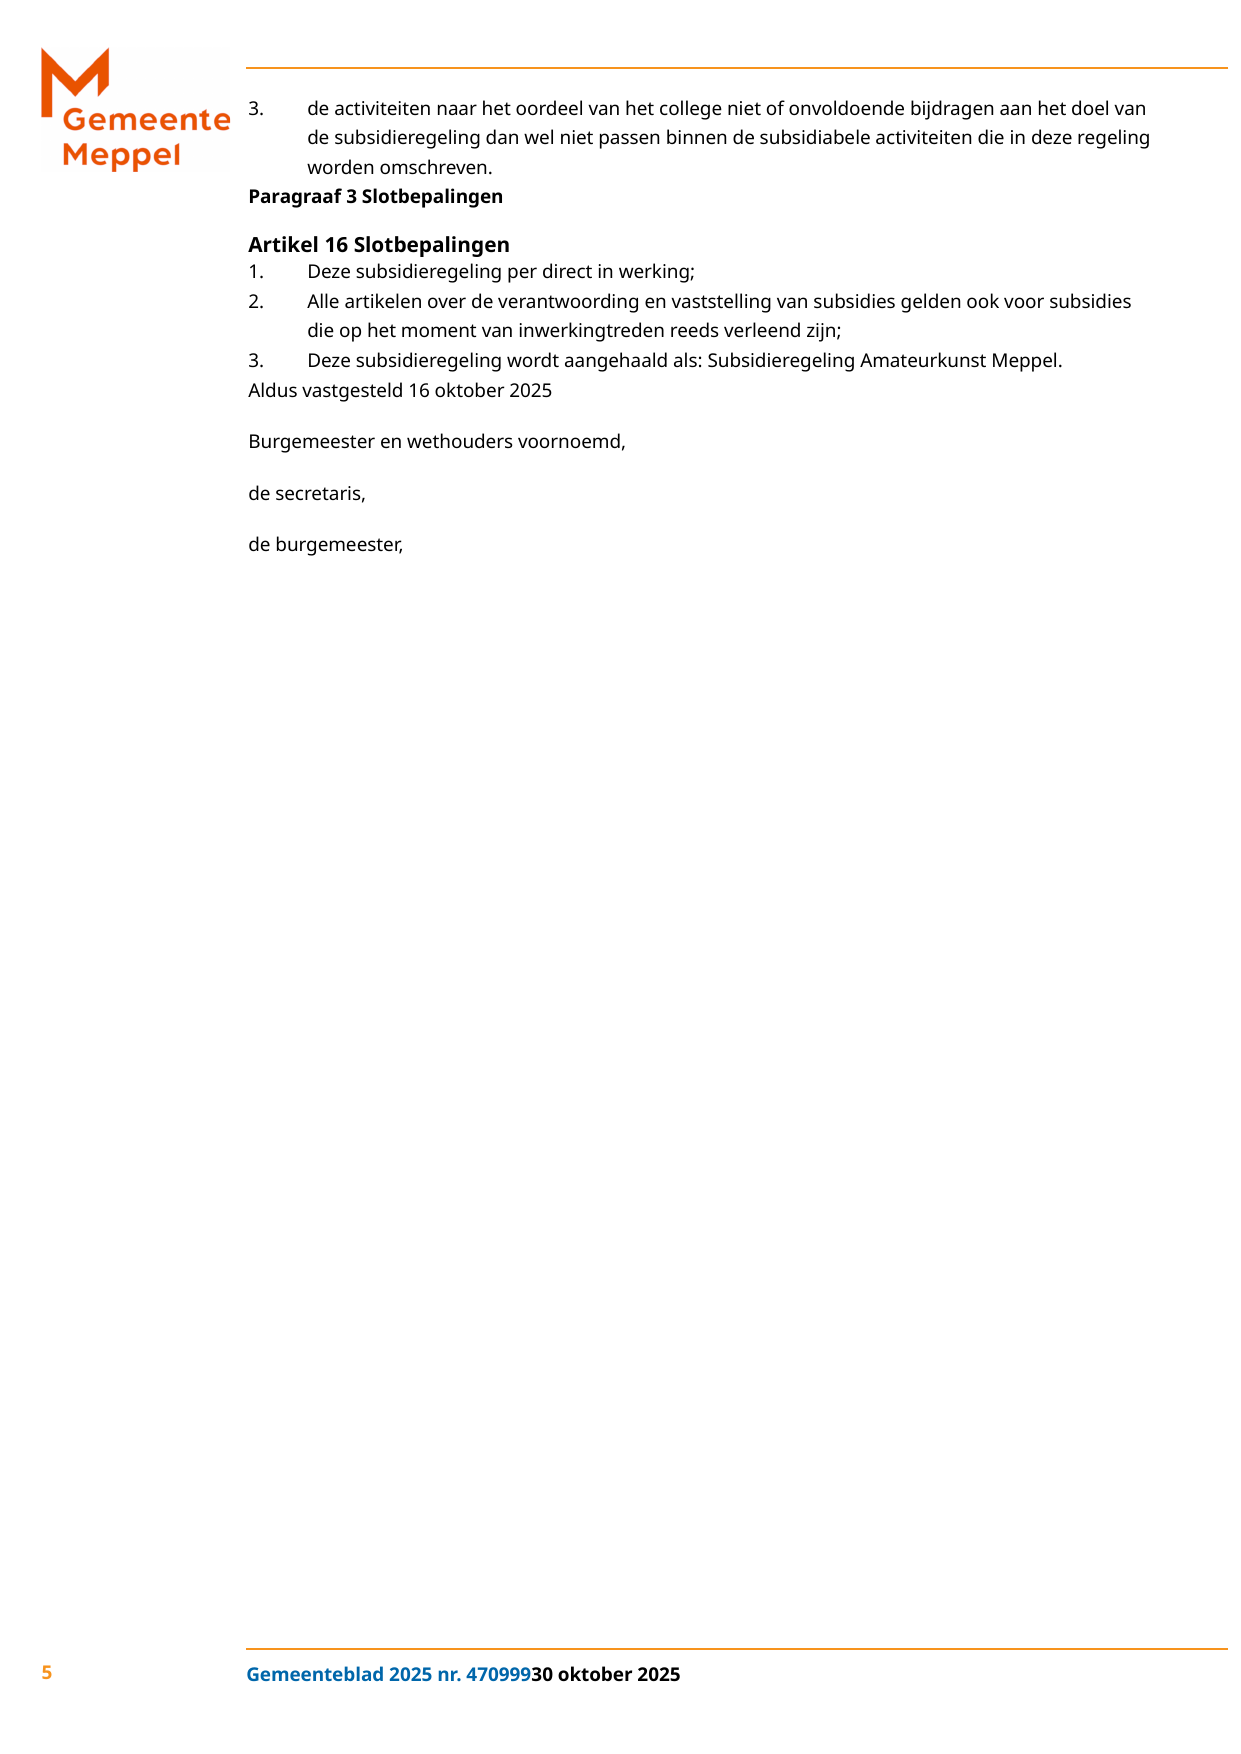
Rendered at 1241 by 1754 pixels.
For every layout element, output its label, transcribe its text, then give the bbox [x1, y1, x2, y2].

text Aldus vastgesteld 16 oktober 2025 [248, 377, 1152, 403]
list Deze subsidieregeling per direct in werking; [248, 258, 1152, 284]
list Alle artikelen over de verantwoording en vaststelling van subsidies gelden ook voor subsidies die op het moment van inwerkingtreden reeds verleend zijn; [248, 288, 1152, 343]
picture [41, 47, 231, 172]
list Deze subsidieregeling wordt aangehaald als: Subsidieregeling Amateurkunst Meppel. [248, 347, 1152, 373]
list de activiteiten naar het oordeel van het college niet of onvoldoende bijdragen aan het doel van de subsidieregeling dan wel niet passen binnen de subsidiabele activiteiten die in deze regeling worden omschreven. [248, 95, 1152, 180]
text Paragraaf 3 Slotbepalingen [248, 183, 1152, 209]
text de secretaris, [248, 480, 1152, 506]
text Burgemeester en wethouders voornoemd, [248, 428, 1152, 454]
text de burgemeester, [248, 531, 1152, 557]
text Artikel 16 Slotbepalingen [248, 230, 1152, 258]
